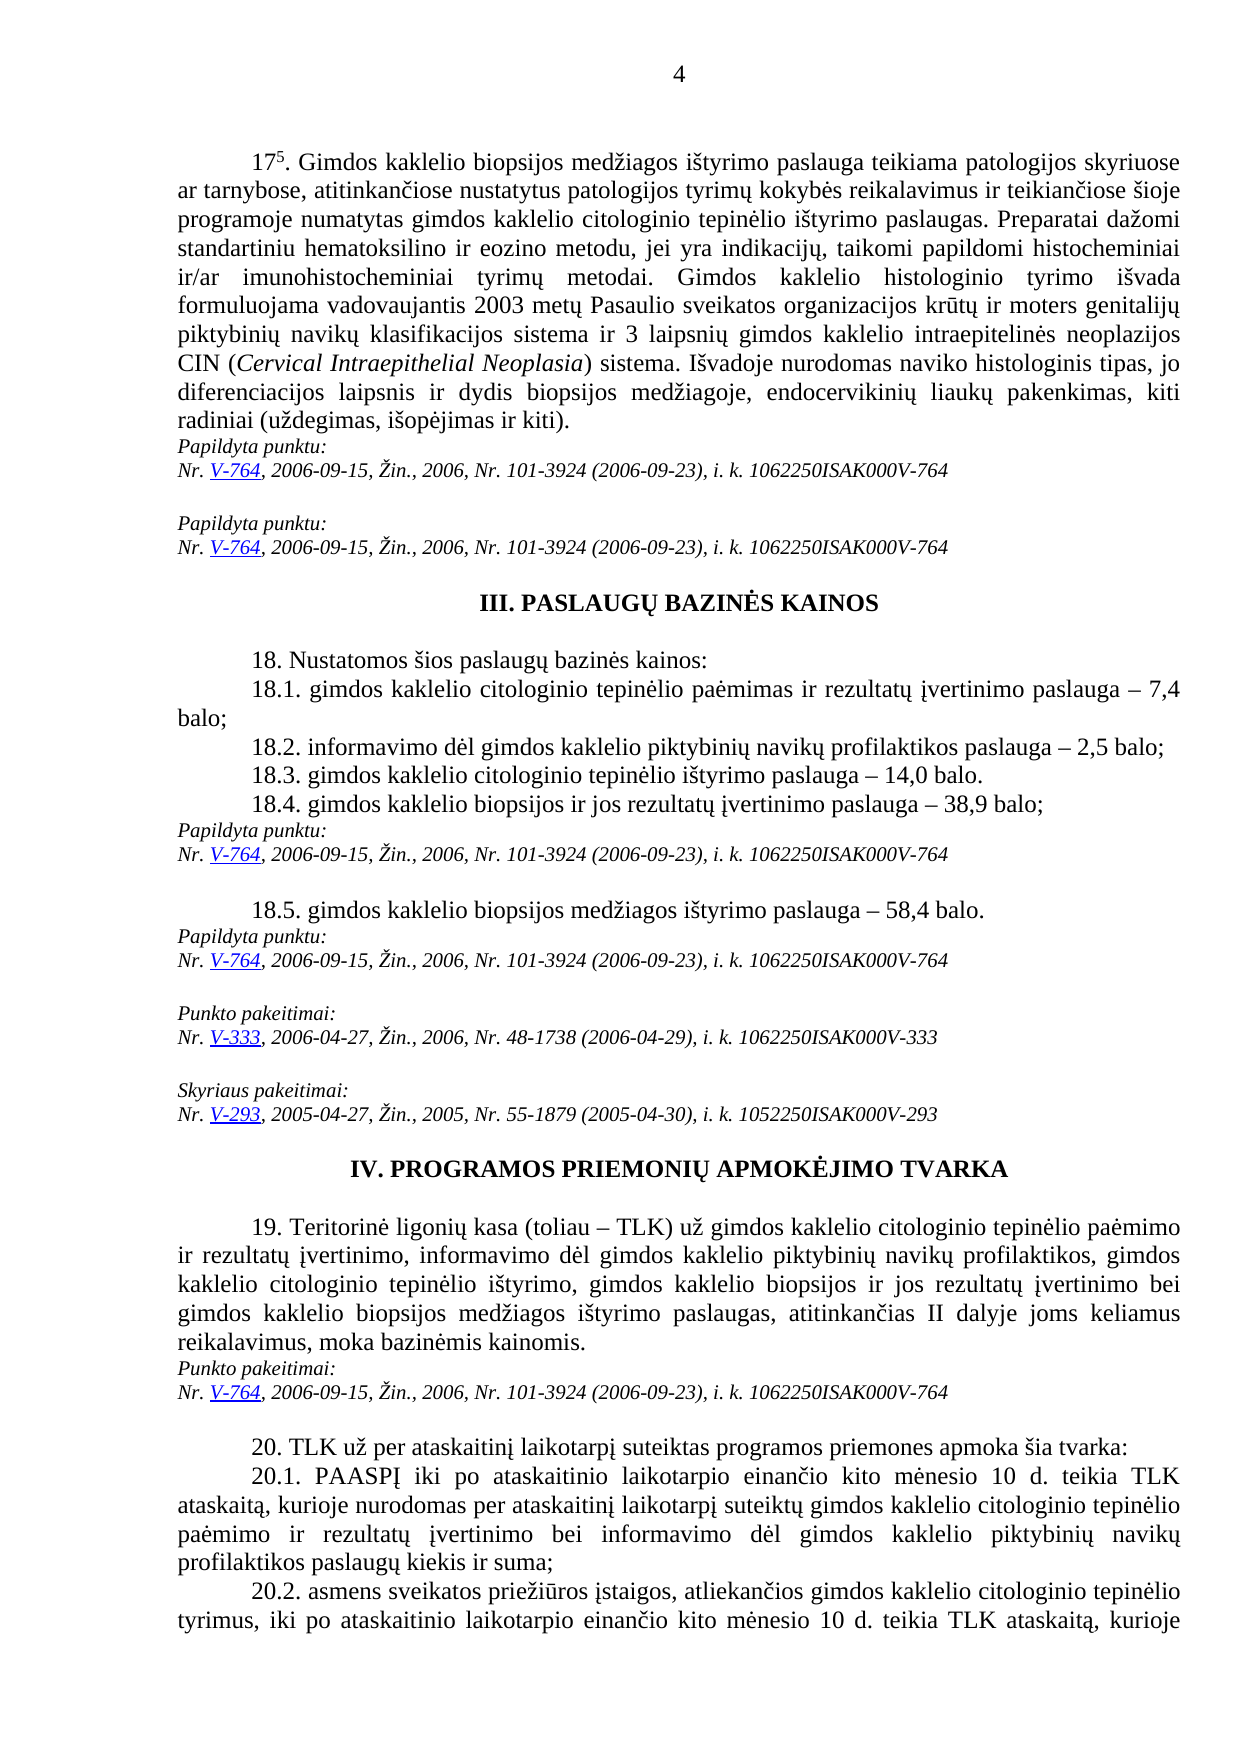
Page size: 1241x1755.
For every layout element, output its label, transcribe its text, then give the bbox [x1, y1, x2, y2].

text 18.4. gimdos kaklelio biopsijos ir jos rezultatų įvertinimo paslauga – 38,9 balo; [177, 789, 1181, 818]
text 19. Teritorinė ligonių kasa (toliau – TLK) už gimdos kaklelio citologinio tepinėlio paėmimo ir rezultatų įvertinimo, informavimo dėl gimdos kaklelio piktybinių navikų profilaktikos, gimdos kaklelio citologinio tepinėlio ištyrimo, gimdos kaklelio biopsijos ir jos rezultatų įvertinimo bei gimdos kaklelio biopsijos medžiagos ištyrimo paslaugas, atitinkančias II dalyje joms keliamus reikalavimus, moka bazinėmis kainomis. [177, 1212, 1181, 1356]
text 18.2. informavimo dėl gimdos kaklelio piktybinių navikų profilaktikos paslauga – 2,5 balo; [177, 732, 1181, 761]
text Nr. V-764, 2006-09-15, Žin., 2006, Nr. 101-3924 (2006-09-23), i. k. 1062250ISAK000V-764 [177, 535, 1181, 559]
text Nr. V-764, 2006-09-15, Žin., 2006, Nr. 101-3924 (2006-09-23), i. k. 1062250ISAK000V-764 [177, 842, 1181, 866]
text 20.1. PAASPĮ iki po ataskaitinio laikotarpio einančio kito mėnesio 10 d. teikia TLK ataskaitą, kurioje nurodomas per ataskaitinį laikotarpį suteiktų gimdos kaklelio citologinio tepinėlio paėmimo ir rezultatų įvertinimo bei informavimo dėl gimdos kaklelio piktybinių navikų profilaktikos paslaugų kiekis ir suma; [177, 1461, 1181, 1576]
text Nr. V-764, 2006-09-15, Žin., 2006, Nr. 101-3924 (2006-09-23), i. k. 1062250ISAK000V-764 [177, 948, 1181, 972]
text Nr. V-293, 2005-04-27, Žin., 2005, Nr. 55-1879 (2005-04-30), i. k. 1052250ISAK000V-293 [177, 1102, 1181, 1126]
text Papildyta punktu: [177, 511, 1181, 535]
text 18.5. gimdos kaklelio biopsijos medžiagos ištyrimo paslauga – 58,4 balo. [177, 895, 1181, 924]
text 20.2. asmens sveikatos priežiūros įstaigos, atliekančios gimdos kaklelio citologinio tepinėlio tyrimus, iki po ataskaitinio laikotarpio einančio kito mėnesio 10 d. teikia TLK ataskaitą, kurioje [177, 1576, 1181, 1634]
text Skyriaus pakeitimai: [177, 1077, 1181, 1102]
text Punkto pakeitimai: [177, 1356, 1181, 1380]
text Nr. V-764, 2006-09-15, Žin., 2006, Nr. 101-3924 (2006-09-23), i. k. 1062250ISAK000V-764 [177, 1380, 1181, 1404]
text Papildyta punktu: [177, 434, 1181, 458]
text 175. Gimdos kaklelio biopsijos medžiagos ištyrimo paslauga teikiama patologijos skyriuose ar tarnybose, atitinkančiose nustatytus patologijos tyrimų kokybės reikalavimus ir teikiančiose šioje programoje numatytas gimdos kaklelio citologinio tepinėlio ištyrimo paslaugas. Preparatai dažomi standartiniu hematoksilino ir eozino metodu, jei yra indikacijų, taikomi papildomi histocheminiai ir/ar imunohistocheminiai tyrimų metodai. Gimdos kaklelio histologinio tyrimo išvada formuluojama vadovaujantis 2003 metų Pasaulio sveikatos organizacijos krūtų ir moters genitalijų piktybinių navikų klasifikacijos sistema ir 3 laipsnių gimdos kaklelio intraepitelinės neoplazijos CIN (Cervical Intraepithelial Neoplasia) sistema. Išvadoje nurodomas naviko histologinis tipas, jo diferenciacijos laipsnis ir dydis biopsijos medžiagoje, endocervikinių liaukų pakenkimas, kiti radiniai (uždegimas, išopėjimas ir kiti). [177, 147, 1181, 434]
text Nr. V-333, 2006-04-27, Žin., 2006, Nr. 48-1738 (2006-04-29), i. k. 1062250ISAK000V-333 [177, 1025, 1181, 1049]
text Papildyta punktu: [177, 818, 1181, 842]
text 18.3. gimdos kaklelio citologinio tepinėlio ištyrimo paslauga – 14,0 balo. [177, 761, 1181, 789]
text 20. TLK už per ataskaitinį laikotarpį suteiktas programos priemones apmoka šia tvarka: [177, 1432, 1181, 1461]
text 18.1. gimdos kaklelio citologinio tepinėlio paėmimas ir rezultatų įvertinimo paslauga – 7,4 balo; [177, 674, 1181, 732]
text III. PASLAUGŲ BAZINĖS KAINOS [177, 588, 1181, 617]
text 18. Nustatomos šios paslaugų bazinės kainos: [177, 646, 1181, 674]
text Punkto pakeitimai: [177, 1001, 1181, 1025]
text IV. PROGRAMOS PRIEMONIŲ APMOKĖJIMO TVARKA [177, 1154, 1181, 1183]
text Nr. V-764, 2006-09-15, Žin., 2006, Nr. 101-3924 (2006-09-23), i. k. 1062250ISAK000V-764 [177, 458, 1181, 482]
text Papildyta punktu: [177, 924, 1181, 948]
